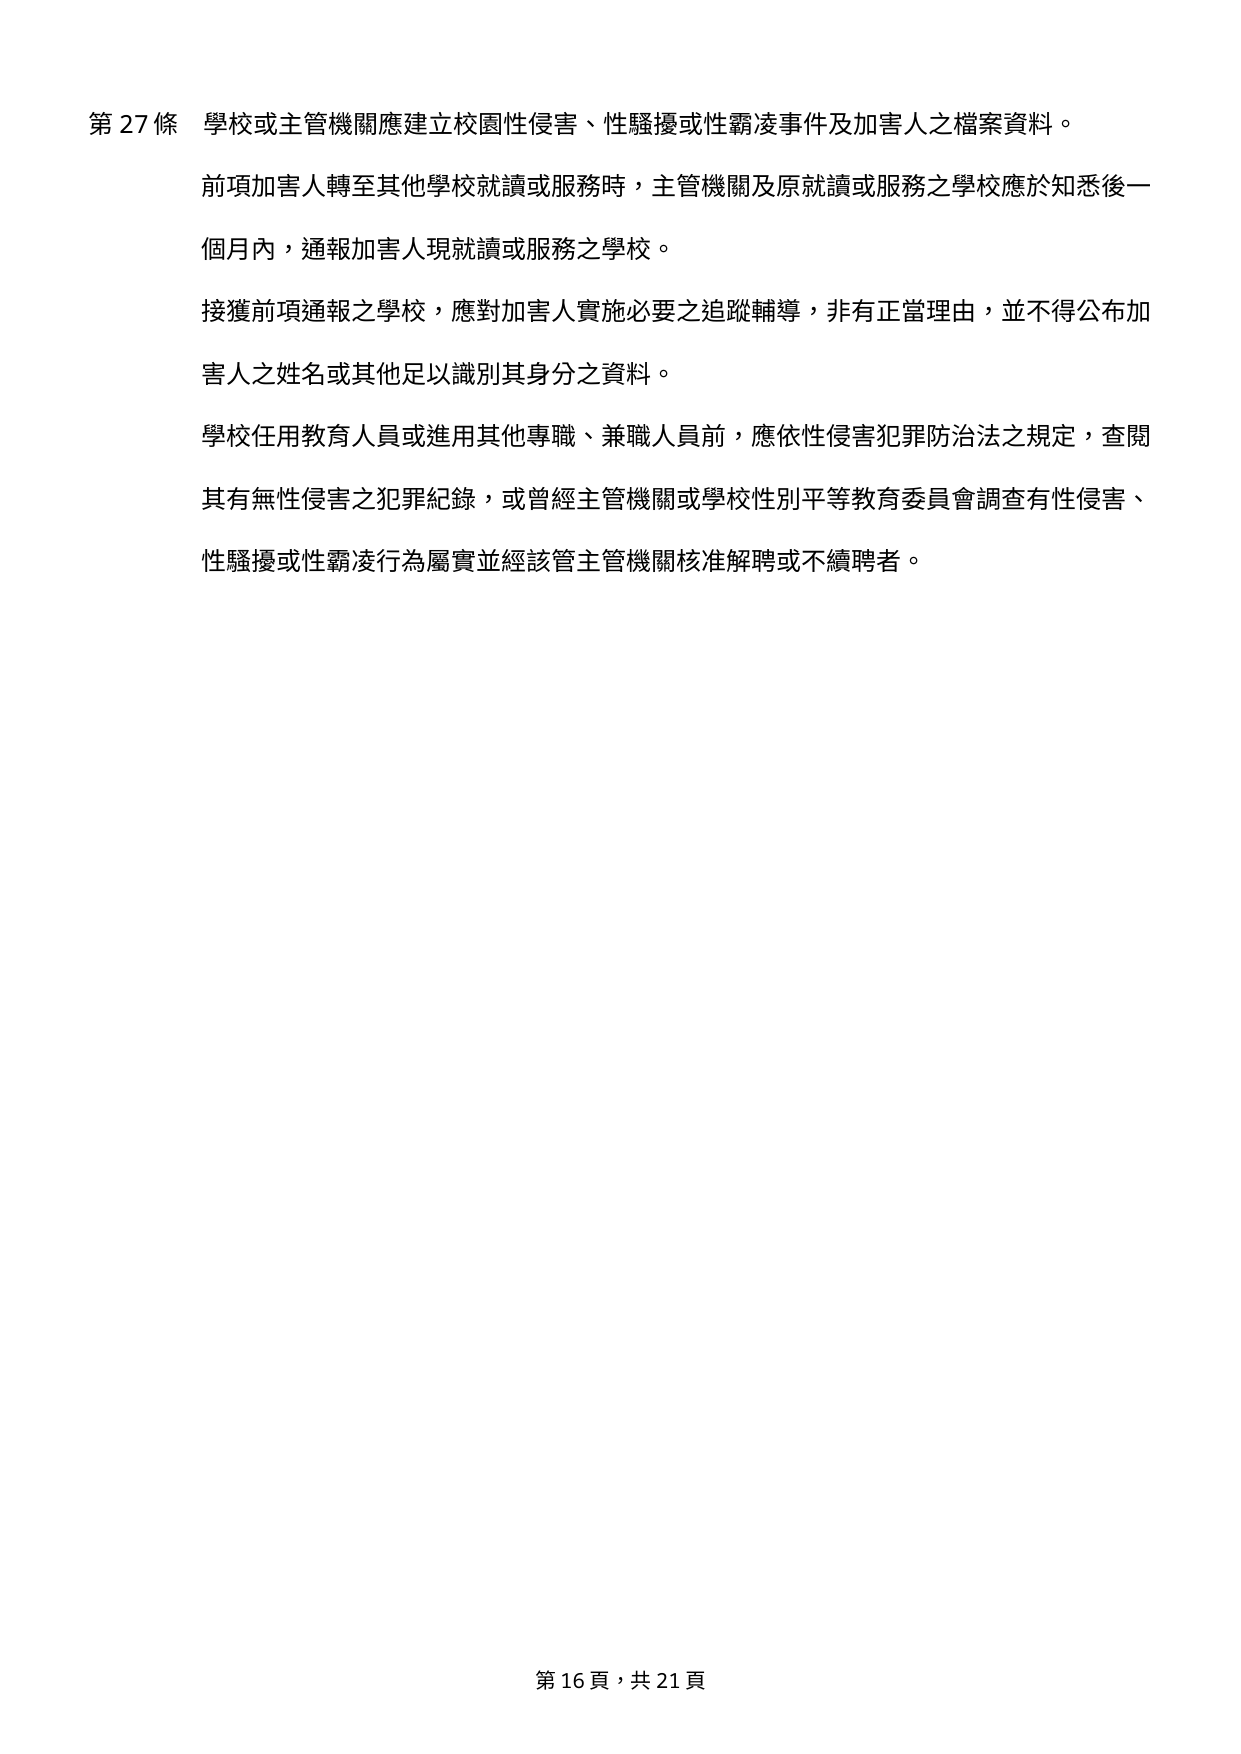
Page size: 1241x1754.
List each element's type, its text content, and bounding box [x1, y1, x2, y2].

text 前項加害人轉至其他學校就讀或服務時，主管機關及原就讀或服務之學校應於知悉後一個月內，通報加害人現就讀或服務之學校。 [201, 143, 1152, 268]
text 學校任用教育人員或進用其他專職、兼職人員前，應依性侵害犯罪防治法之規定，查閱其有無性侵害之犯罪紀錄，或曾經主管機關或學校性別平等教育委員會調查有性侵害、性騷擾或性霸凌行為屬實並經該管主管機關核准解聘或不續聘者。 [201, 393, 1152, 581]
text 第27條 學校或主管機關應建立校園性侵害、性騷擾或性霸凌事件及加害人之檔案資料。 [89, 81, 1152, 143]
text 接獲前項通報之學校，應對加害人實施必要之追蹤輔導，非有正當理由，並不得公布加害人之姓名或其他足以識別其身分之資料。 [201, 268, 1152, 393]
